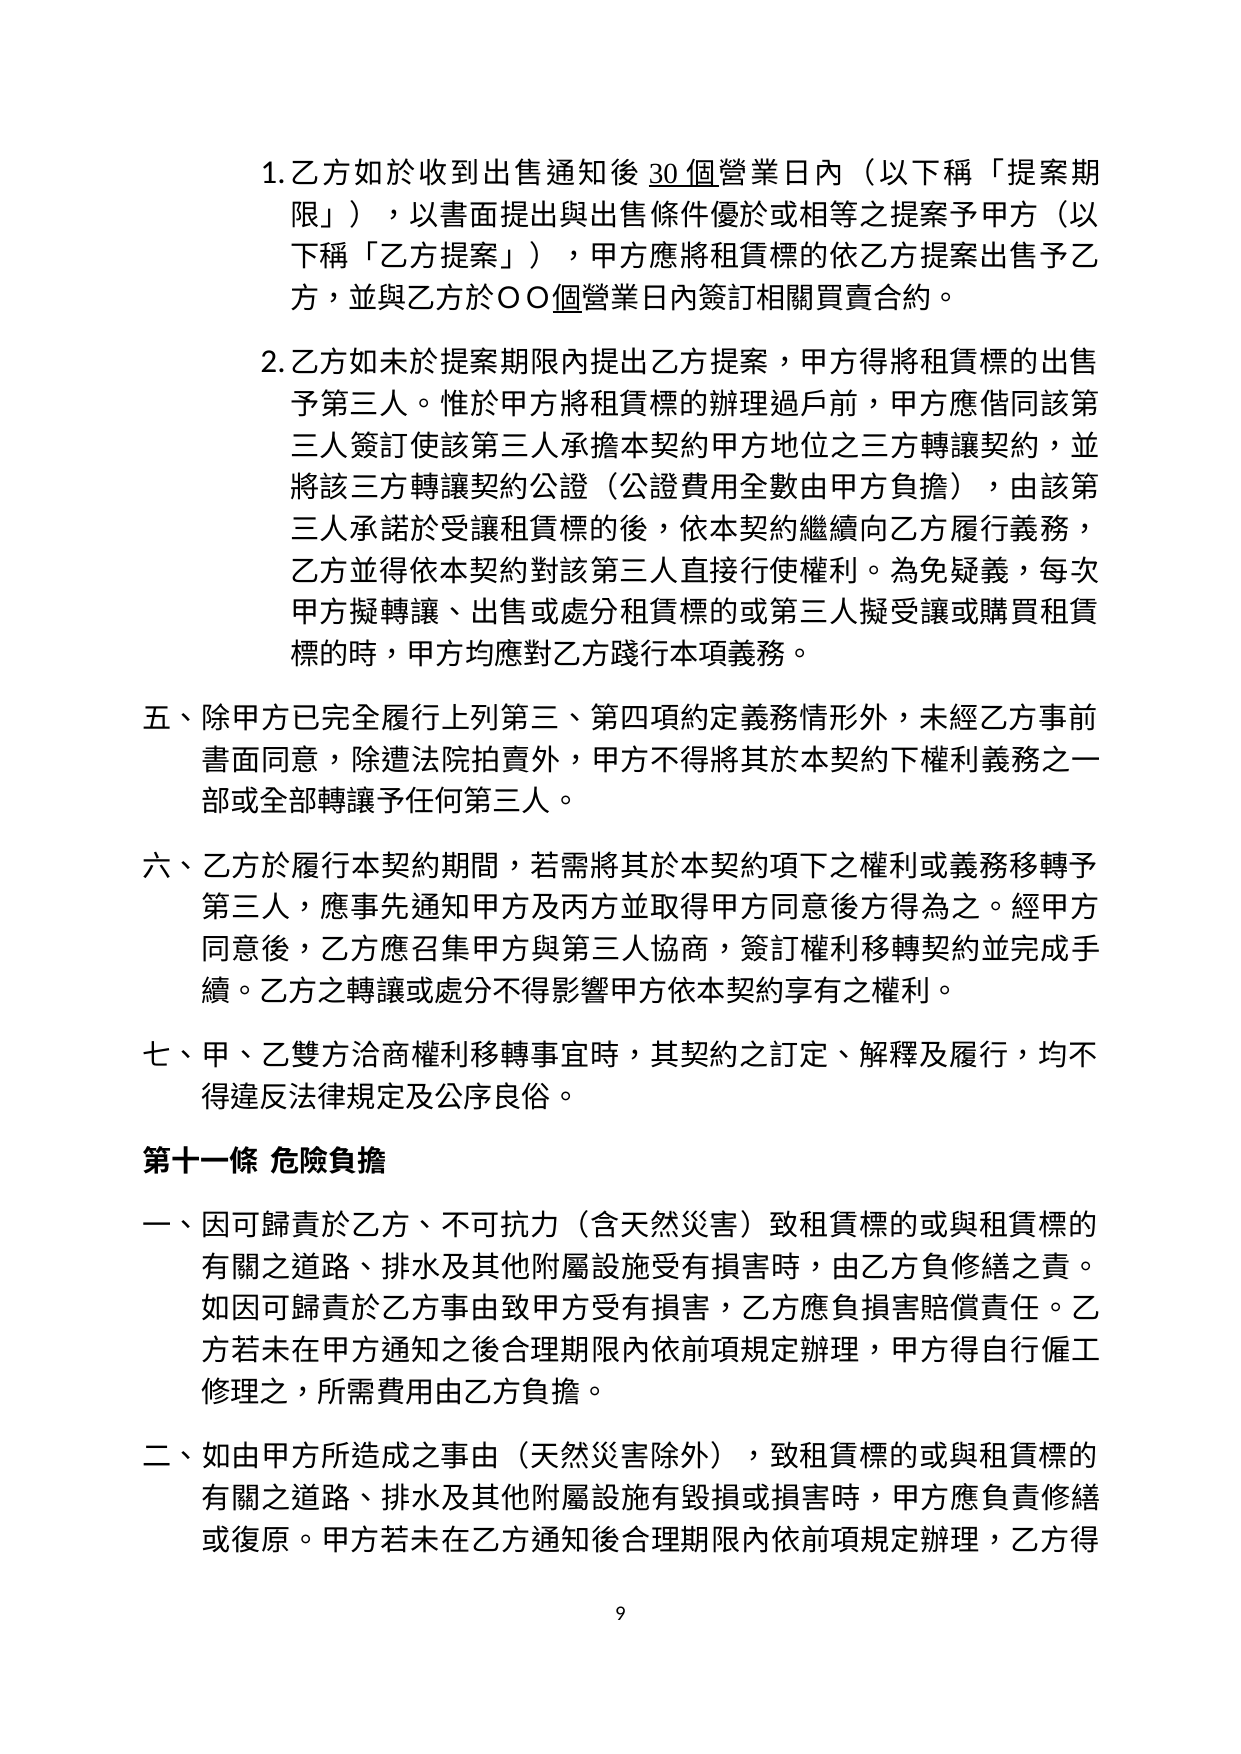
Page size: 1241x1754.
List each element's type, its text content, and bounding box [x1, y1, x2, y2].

text 七、甲、乙雙方洽商權利移轉事宜時，其契約之訂定、解釋及履行，均不得違反法律規定及公序良俗。 [142, 1032, 1101, 1115]
text 六、乙方於履行本契約期間，若需將其於本契約項下之權利或義務移轉予第三人，應事先通知甲方及丙方並取得甲方同意後方得為之。經甲方同意後，乙方應召集甲方與第三人協商，簽訂權利移轉契約並完成手續。乙方之轉讓或處分不得影響甲方依本契約享有之權利。 [142, 843, 1101, 1009]
text 二、如由甲方所造成之事由（天然災害除外），致租賃標的或與租賃標的有關之道路、排水及其他附屬設施有毀損或損害時，甲方應負責修繕或復原。甲方若未在乙方通知後合理期限內依前項規定辦理，乙方得 [142, 1433, 1101, 1558]
list 乙方如未於提案期限內提出乙方提案，甲方得將租賃標的出售予第三人。惟於甲方將租賃標的辦理過戶前，甲方應偕同該第三人簽訂使該第三人承擔本契約甲方地位之三方轉讓契約，並將該三方轉讓契約公證（公證費用全數由甲方負擔），由該第三人承諾於受讓租賃標的後，依本契約繼續向乙方履行義務，乙方並得依本契約對該第三人直接行使權利。為免疑義，每次甲方擬轉讓、出售或處分租賃標的或第三人擬受讓或購買租賃標的時，甲方均應對乙方踐行本項義務。 [260, 339, 1101, 673]
list 乙方如於收到出售通知後30個營業日內（以下稱「提案期限」），以書面提出與出售條件優於或相等之提案予甲方（以下稱「乙方提案」），甲方應將租賃標的依乙方提案出售予乙方，並與乙方於ＯＯ個營業日內簽訂相關買賣合約。 [260, 150, 1101, 317]
text 一、因可歸責於乙方、不可抗力（含天然災害）致租賃標的或與租賃標的有關之道路、排水及其他附屬設施受有損害時，由乙方負修繕之責。如因可歸責於乙方事由致甲方受有損害，乙方應負損害賠償責任。乙方若未在甲方通知之後合理期限內依前項規定辦理，甲方得自行僱工修理之，所需費用由乙方負擔。 [142, 1202, 1101, 1411]
subtitle 危險負擔 [142, 1138, 1101, 1180]
text 五、除甲方已完全履行上列第三、第四項約定義務情形外，未經乙方事前書面同意，除遭法院拍賣外，甲方不得將其於本契約下權利義務之一部或全部轉讓予任何第三人。 [142, 695, 1101, 820]
